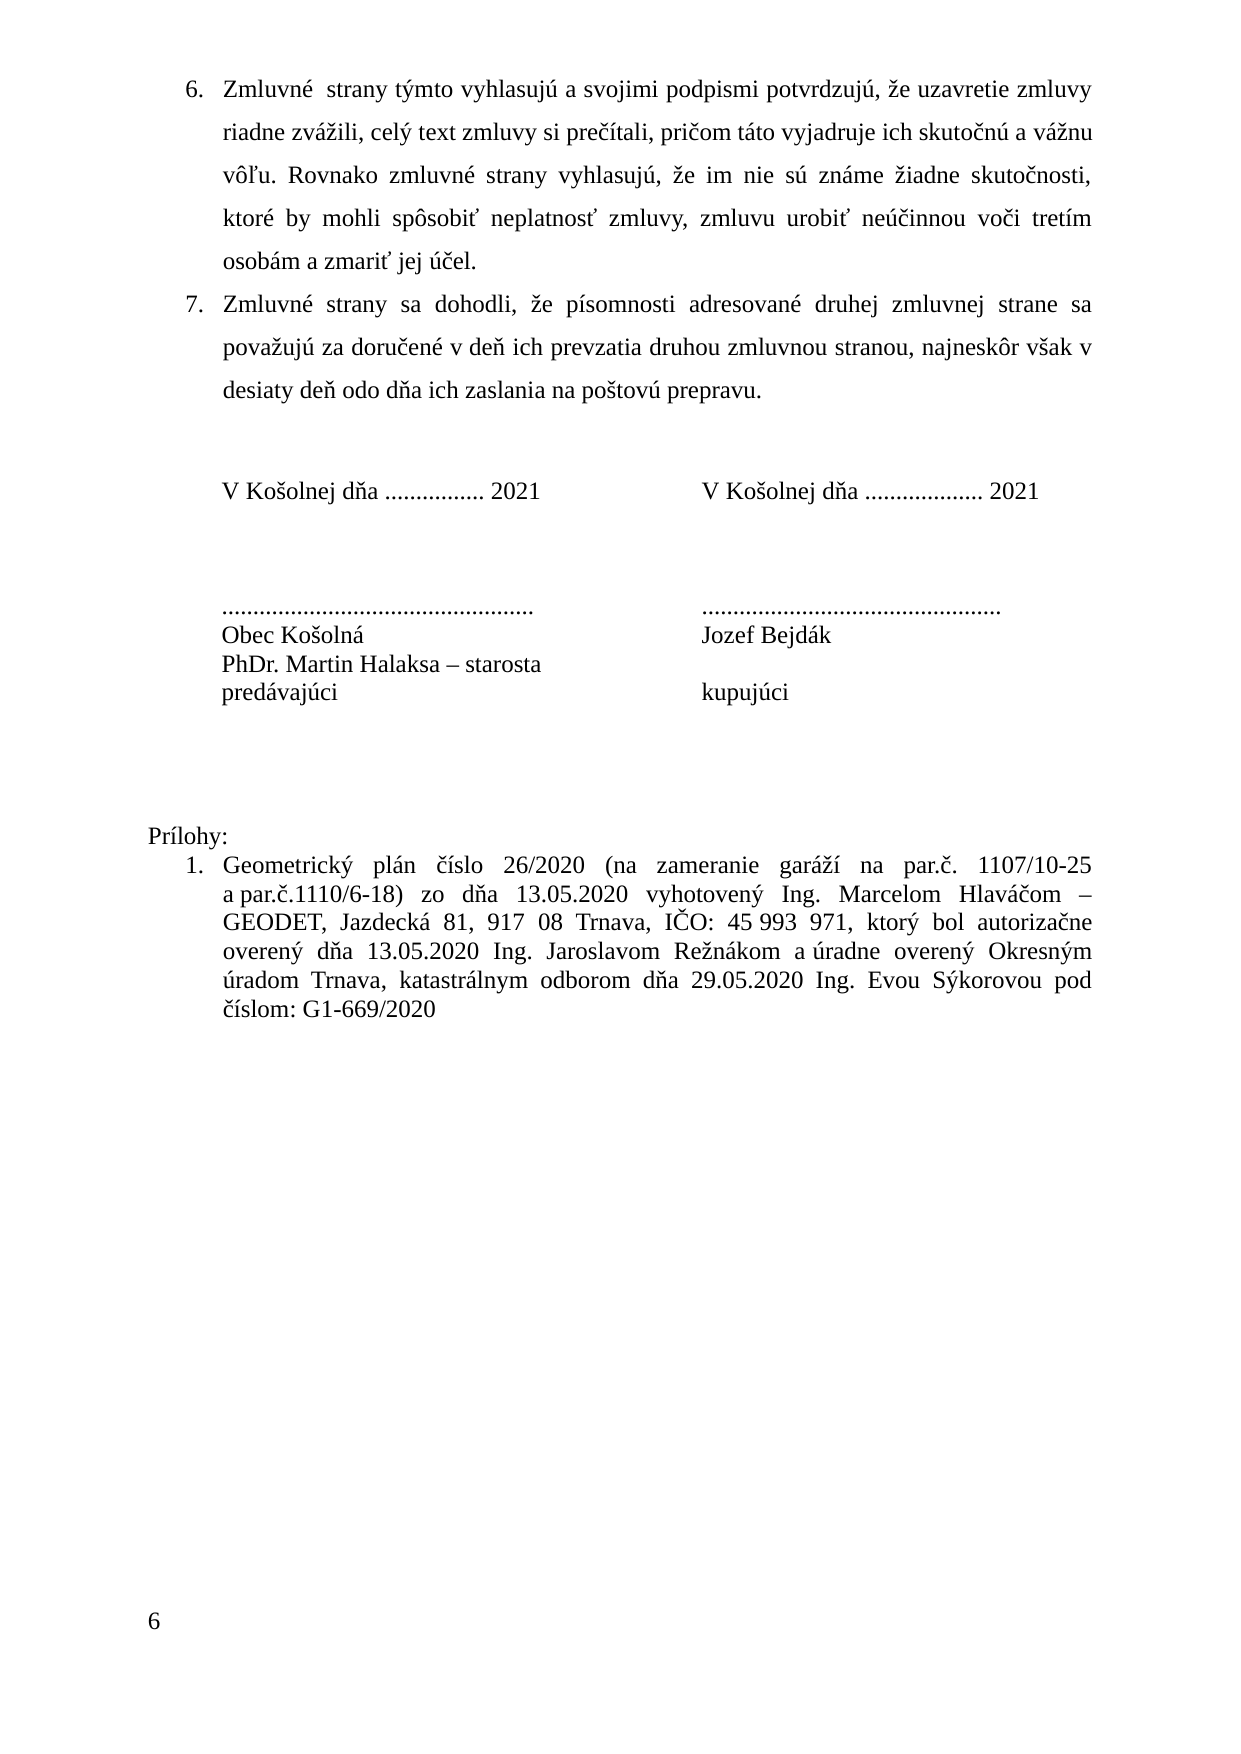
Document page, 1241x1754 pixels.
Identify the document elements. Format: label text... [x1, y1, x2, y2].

list Zmluvné strany sa dohodli, že písomnosti adresované druhej zmluvnej strane sa považujú za doručené v deň ich prevzatia druhou zmluvnou stranou, najneskôr však v desiaty deň odo dňa ich zaslania na poštovú prepravu. [185, 289, 1093, 404]
text V Košolnej dňa ................ 2021 V Košolnej dňa ................... 2021 [185, 476, 1093, 505]
text PhDr. Martin Halaksa – starosta [185, 649, 1093, 677]
list Zmluvné strany týmto vyhlasujú a svojimi podpismi potvrdzujú, že uzavretie zmluvy riadne zvážili, celý text zmluvy si prečítali, pričom táto vyjadruje ich skutočnú a vážnu vôľu. Rovnako zmluvné strany vyhlasujú, že im nie sú známe žiadne skutočnosti, ktoré by mohli spôsobiť neplatnosť zmluvy, zmluvu urobiť neúčinnou voči tretím osobám a zmariť jej účel. [185, 74, 1093, 275]
text .................................................. ................................................ [185, 591, 1093, 620]
text predávajúci kupujúci [185, 677, 1093, 706]
text Obec Košolná Jozef Bejdák [185, 620, 1093, 649]
text Prílohy: [148, 821, 1093, 850]
list Geometrický plán číslo 26/2020 (na zameranie garáží na par.č. 1107/10-25 a par.č.1110/6-18) zo dňa 13.05.2020 vyhotovený Ing. Marcelom Hlaváčom – GEODET, Jazdecká 81, 917 08 Trnava, IČO: 45 993 971, ktorý bol autorizačne overený dňa 13.05.2020 Ing. Jaroslavom Režnákom a úradne overený Okresným úradom Trnava, katastrálnym odborom dňa 29.05.2020 Ing. Evou Sýkorovou pod číslom: G1-669/2020 [185, 850, 1093, 1022]
